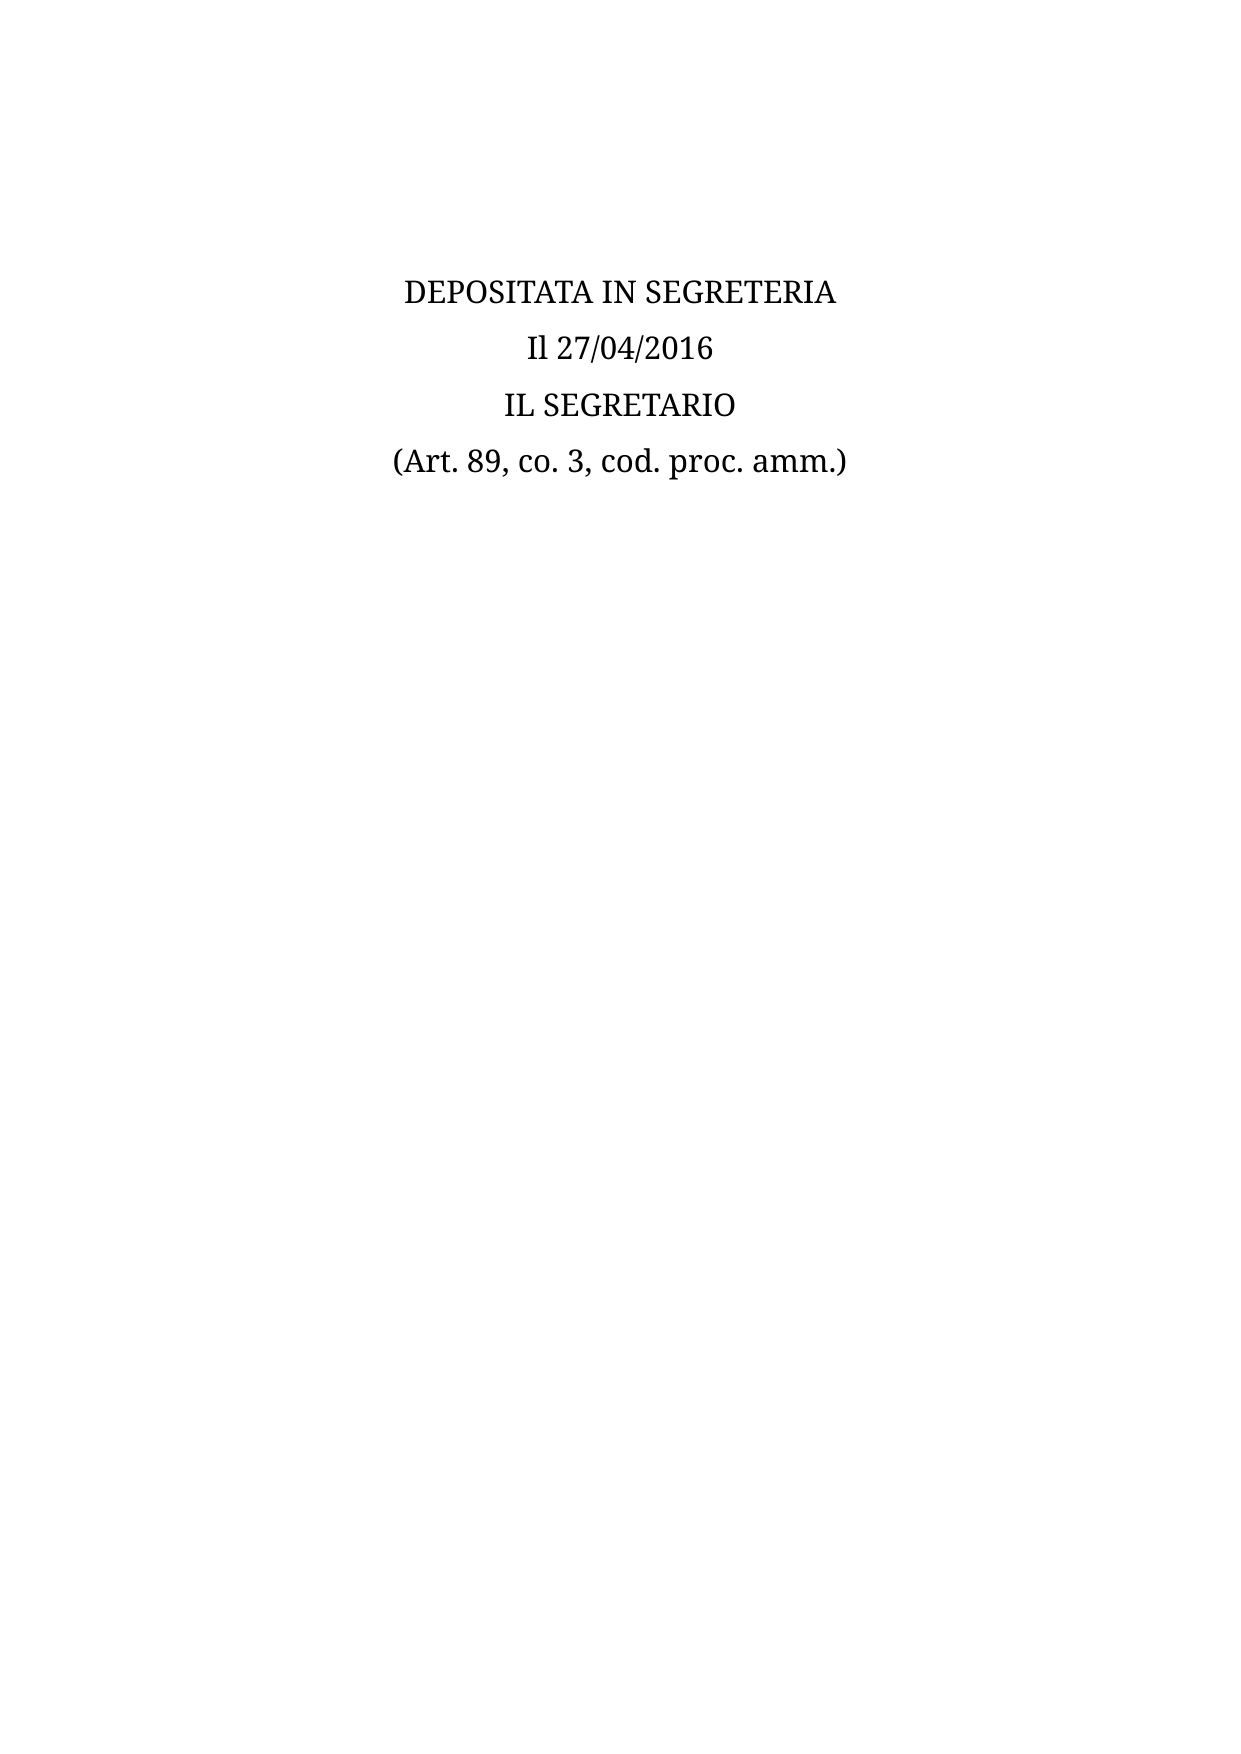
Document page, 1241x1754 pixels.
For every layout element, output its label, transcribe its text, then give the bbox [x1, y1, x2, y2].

table_cell [118, 187, 582, 222]
table_cell [609, 118, 1122, 153]
text (Art. 89, co. 3, cod. proc. amm.) [118, 425, 1122, 481]
table_cell [583, 118, 609, 153]
table_cell [583, 222, 609, 256]
text Il 27/04/2016 [118, 313, 1122, 369]
table_cell [583, 187, 609, 222]
table_cell [609, 222, 1122, 256]
table_cell [609, 153, 1122, 187]
text DEPOSITATA IN SEGRETERIA [118, 256, 1122, 313]
text IL SEGRETARIO [118, 369, 1122, 425]
table_cell [583, 153, 609, 187]
table_cell [118, 222, 582, 256]
table_cell [118, 153, 582, 187]
table_cell [609, 187, 1122, 222]
table_cell [118, 118, 582, 153]
